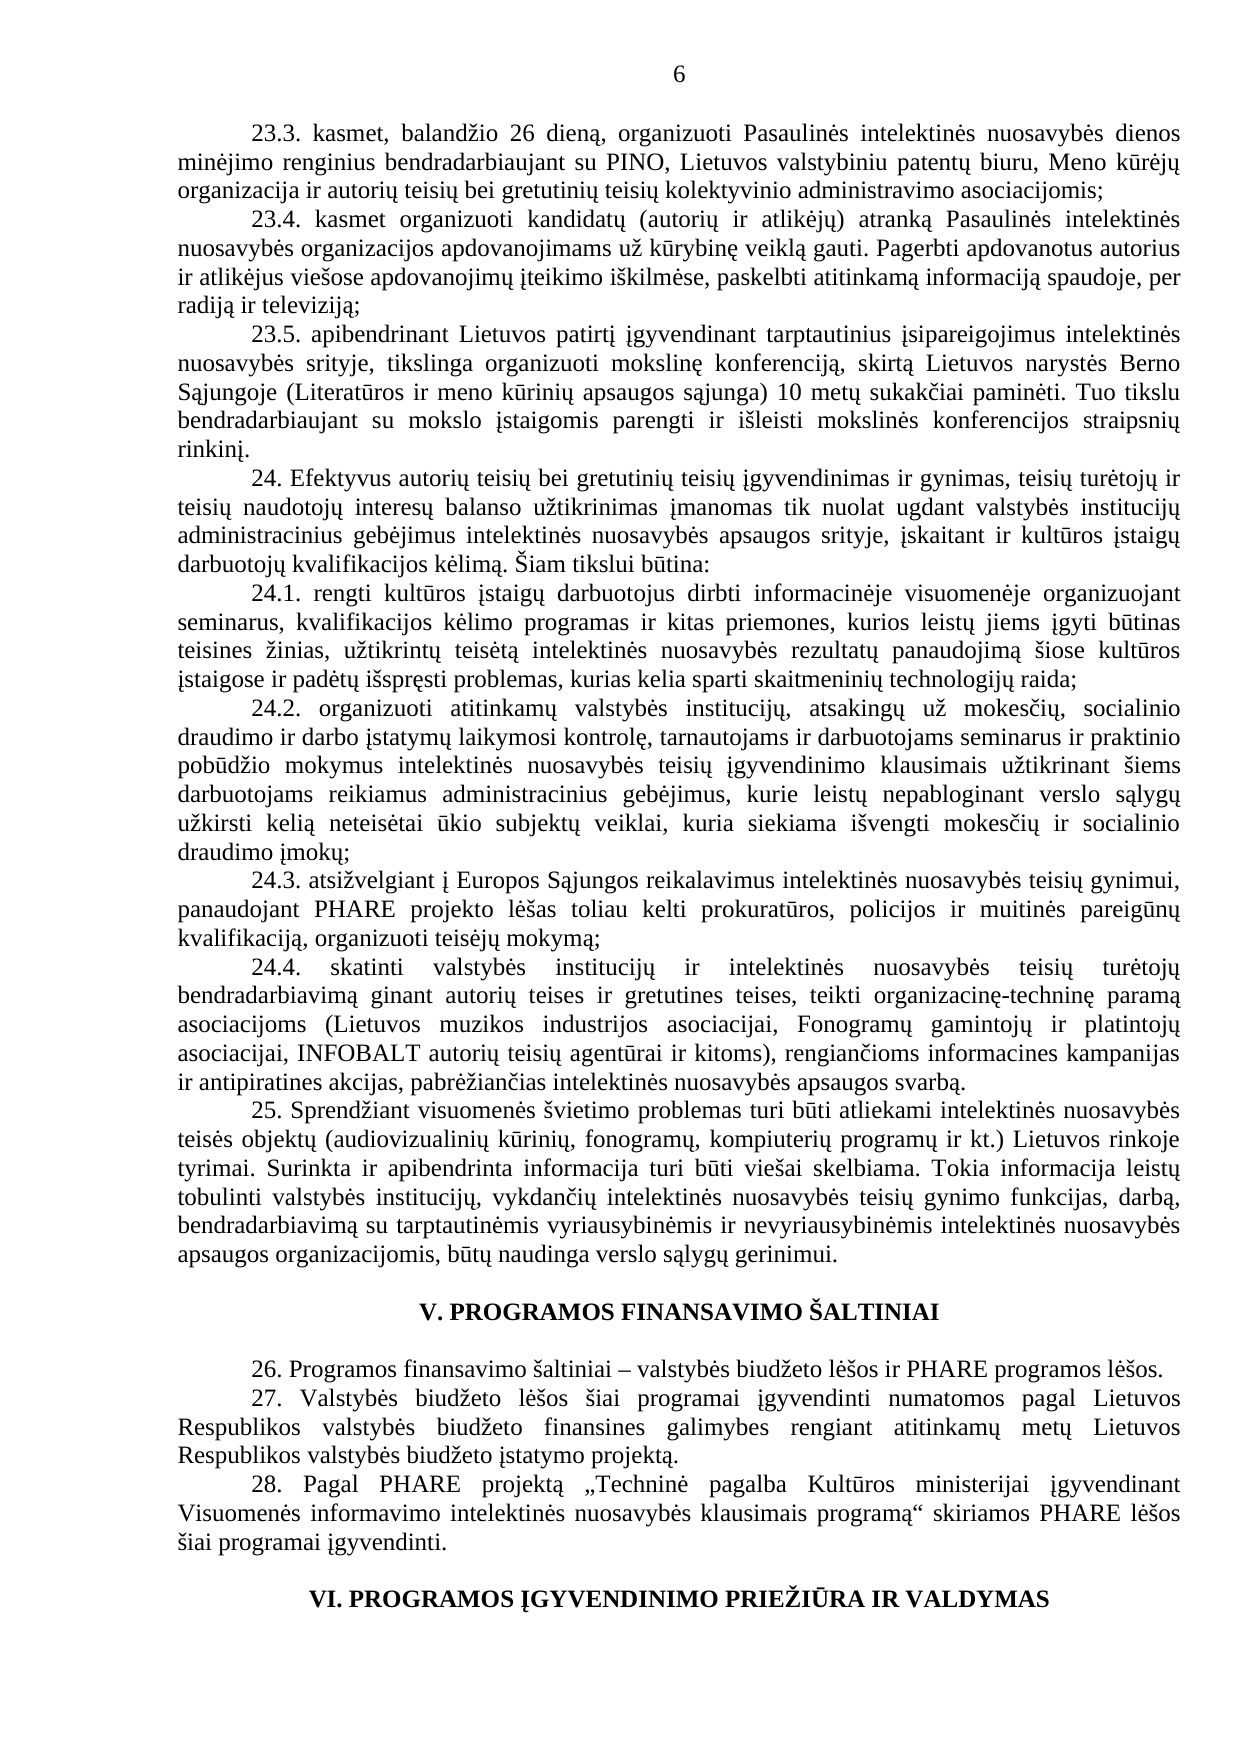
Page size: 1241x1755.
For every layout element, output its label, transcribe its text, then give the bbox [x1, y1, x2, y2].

text VI. PROGRAMOS ĮGYVENDINIMO PRIEŽIŪRA IR VALDYMAS [177, 1584, 1181, 1613]
text 25. Sprendžiant visuomenės švietimo problemas turi būti atliekami intelektinės nuosavybės teisės objektų (audiovizualinių kūrinių, fonogramų, kompiuterių programų ir kt.) Lietuvos rinkoje tyrimai. Surinkta ir apibendrinta informacija turi būti viešai skelbiama. Tokia informacija leistų tobulinti valstybės institucijų, vykdančių intelektinės nuosavybės teisių gynimo funkcijas, darbą, bendradarbiavimą su tarptautinėmis vyriausybinėmis ir nevyriausybinėmis intelektinės nuosavybės apsaugos organizacijomis, būtų naudinga verslo sąlygų gerinimui. [177, 1096, 1181, 1268]
text 24. Efektyvus autorių teisių bei gretutinių teisių įgyvendinimas ir gynimas, teisių turėtojų ir teisių naudotojų interesų balanso užtikrinimas įmanomas tik nuolat ugdant valstybės institucijų administracinius gebėjimus intelektinės nuosavybės apsaugos srityje, įskaitant ir kultūros įstaigų darbuotojų kvalifikacijos kėlimą. Šiam tikslui būtina: [177, 463, 1181, 578]
text 24.4. skatinti valstybės institucijų ir intelektinės nuosavybės teisių turėtojų bendradarbiavimą ginant autorių teises ir gretutines teises, teikti organizacinę-techninę paramą asociacijoms (Lietuvos muzikos industrijos asociacijai, Fonogramų gamintojų ir platintojų asociacijai, INFOBALT autorių teisių agentūrai ir kitoms), rengiančioms informacines kampanijas ir antipiratines akcijas, pabrėžiančias intelektinės nuosavybės apsaugos svarbą. [177, 952, 1181, 1096]
text 26. Programos finansavimo šaltiniai – valstybės biudžeto lėšos ir PHARE programos lėšos. [177, 1354, 1181, 1383]
text 23.5. apibendrinant Lietuvos patirtį įgyvendinant tarptautinius įsipareigojimus intelektinės nuosavybės srityje, tikslinga organizuoti mokslinę konferenciją, skirtą Lietuvos narystės Berno Sąjungoje (Literatūros ir meno kūrinių apsaugos sąjunga) 10 metų sukakčiai paminėti. Tuo tikslu bendradarbiaujant su mokslo įstaigomis parengti ir išleisti mokslinės konferencijos straipsnių rinkinį. [177, 319, 1181, 463]
text 23.3. kasmet, balandžio 26 dieną, organizuoti Pasaulinės intelektinės nuosavybės dienos minėjimo renginius bendradarbiaujant su PINO, Lietuvos valstybiniu patentų biuru, Meno kūrėjų organizacija ir autorių teisių bei gretutinių teisių kolektyvinio administravimo asociacijomis; [177, 118, 1181, 204]
text 23.4. kasmet organizuoti kandidatų (autorių ir atlikėjų) atranką Pasaulinės intelektinės nuosavybės organizacijos apdovanojimams už kūrybinę veiklą gauti. Pagerbti apdovanotus autorius ir atlikėjus viešose apdovanojimų įteikimo iškilmėse, paskelbti atitinkamą informaciją spaudoje, per radiją ir televiziją; [177, 204, 1181, 319]
text 27. Valstybės biudžeto lėšos šiai programai įgyvendinti numatomos pagal Lietuvos Respublikos valstybės biudžeto finansines galimybes rengiant atitinkamų metų Lietuvos Respublikos valstybės biudžeto įstatymo projektą. [177, 1383, 1181, 1469]
text 24.2. organizuoti atitinkamų valstybės institucijų, atsakingų už mokesčių, socialinio draudimo ir darbo įstatymų laikymosi kontrolę, tarnautojams ir darbuotojams seminarus ir praktinio pobūdžio mokymus intelektinės nuosavybės teisių įgyvendinimo klausimais užtikrinant šiems darbuotojams reikiamus administracinius gebėjimus, kurie leistų nepabloginant verslo sąlygų užkirsti kelią neteisėtai ūkio subjektų veiklai, kuria siekiama išvengti mokesčių ir socialinio draudimo įmokų; [177, 693, 1181, 866]
text 24.3. atsižvelgiant į Europos Sąjungos reikalavimus intelektinės nuosavybės teisių gynimui, panaudojant PHARE projekto lėšas toliau kelti prokuratūros, policijos ir muitinės pareigūnų kvalifikaciją, organizuoti teisėjų mokymą; [177, 866, 1181, 952]
text V. PROGRAMOS FINANSAVIMO ŠALTINIAI [177, 1297, 1181, 1326]
text 28. Pagal PHARE projektą „Techninė pagalba Kultūros ministerijai įgyvendinant Visuomenės informavimo intelektinės nuosavybės klausimais programą“ skiriamos PHARE lėšos šiai programai įgyvendinti. [177, 1469, 1181, 1556]
text 24.1. rengti kultūros įstaigų darbuotojus dirbti informacinėje visuomenėje organizuojant seminarus, kvalifikacijos kėlimo programas ir kitas priemones, kurios leistų jiems įgyti būtinas teisines žinias, užtikrintų teisėtą intelektinės nuosavybės rezultatų panaudojimą šiose kultūros įstaigose ir padėtų išspręsti problemas, kurias kelia sparti skaitmeninių technologijų raida; [177, 578, 1181, 693]
